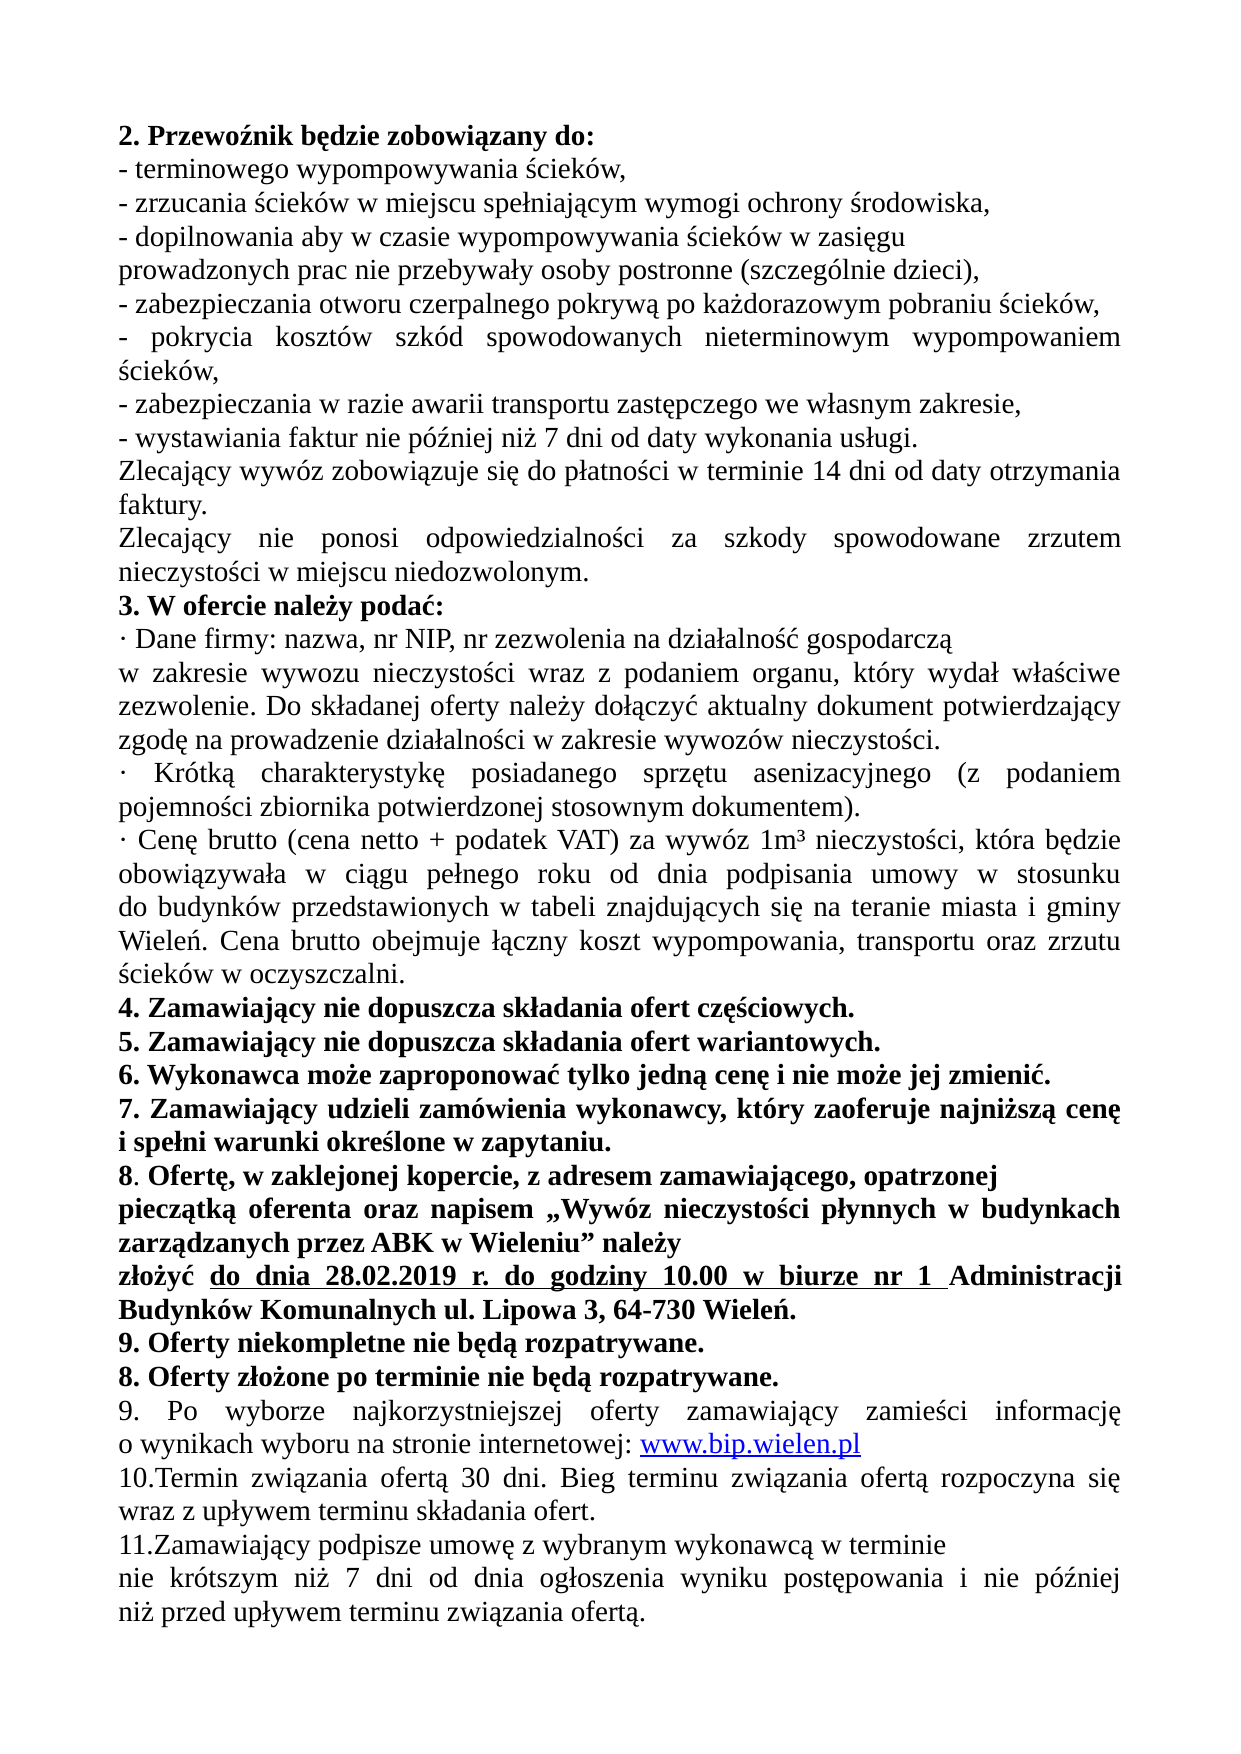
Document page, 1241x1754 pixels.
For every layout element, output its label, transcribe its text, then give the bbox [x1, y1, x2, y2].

text Zlecający wywóz zobowiązuje się do płatności w terminie 14 dni od daty otrzymania faktury. [118, 453, 1122, 521]
text 10.Termin związania ofertą 30 dni. Bieg terminu związania ofertą rozpoczyna się wraz z upływem terminu składania ofert. [118, 1460, 1122, 1527]
text złożyć do dnia 28.02.2019 r. do godziny 10.00 w biurze nr 1 Administracji Budynków Komunalnych ul. Lipowa 3, 64-730 Wieleń. [118, 1258, 1122, 1326]
text 8. Oferty złożone po terminie nie będą rozpatrywane. [118, 1359, 1122, 1393]
text 11.Zamawiający podpisze umowę z wybranym wykonawcą w terminie [118, 1527, 1122, 1560]
text 3. W ofercie należy podać: [118, 588, 1122, 621]
text prowadzonych prac nie przebywały osoby postronne (szczególnie dzieci), [118, 252, 1122, 286]
text Zlecający nie ponosi odpowiedzialności za szkody spowodowane zrzutem nieczystości w miejscu niedozwolonym. [118, 521, 1122, 588]
text - zabezpieczania otworu czerpalnego pokrywą po każdorazowym pobraniu ścieków, [118, 286, 1122, 319]
text 4. Zamawiający nie dopuszcza składania ofert częściowych. [118, 990, 1122, 1024]
text 7. Zamawiający udzieli zamówienia wykonawcy, który zaoferuje najniższą cenę i spełni warunki określone w zapytaniu. [118, 1091, 1122, 1158]
text 8. Ofertę, w zaklejonej kopercie, z adresem zamawiającego, opatrzonej [118, 1158, 1122, 1191]
text 5. Zamawiający nie dopuszcza składania ofert wariantowych. [118, 1024, 1122, 1057]
text - dopilnowania aby w czasie wypompowywania ścieków w zasięgu [118, 219, 1122, 252]
text - zabezpieczania w razie awarii transportu zastępczego we własnym zakresie, [118, 386, 1122, 420]
text 6. Wykonawca może zaproponować tylko jedną cenę i nie może jej zmienić. [118, 1057, 1122, 1091]
text pieczątką oferenta oraz napisem „Wywóz nieczystości płynnych w budynkach zarządzanych przez ABK w Wieleniu” należy [118, 1191, 1122, 1258]
text 9. Po wyborze najkorzystniejszej oferty zamawiający zamieści informację o wynikach wyboru na stronie internetowej: www.bip.wielen.pl [118, 1393, 1122, 1460]
text - wystawiania faktur nie później niż 7 dni od daty wykonania usługi. [118, 420, 1122, 453]
text · Cenę brutto (cena netto + podatek VAT) za wywóz 1m³ nieczystości, która będzie obowiązywała w ciągu pełnego roku od dnia podpisania umowy w stosunku do budynków przedstawionych w tabeli znajdujących się na teranie miasta i gminy Wieleń. Cena brutto obejmuje łączny koszt wypompowania, transportu oraz zrzutu ścieków w oczyszczalni. [118, 822, 1122, 990]
text nie krótszym niż 7 dni od dnia ogłoszenia wyniku postępowania i nie później niż przed upływem terminu związania ofertą. [118, 1560, 1122, 1627]
text · Krótką charakterystykę posiadanego sprzętu asenizacyjnego (z podaniem pojemności zbiornika potwierdzonej stosownym dokumentem). [118, 755, 1122, 822]
text - pokrycia kosztów szkód spowodowanych nieterminowym wypompowaniem ścieków, [118, 319, 1122, 386]
text 2. Przewoźnik będzie zobowiązany do: [118, 118, 1122, 152]
text 9. Oferty niekompletne nie będą rozpatrywane. [118, 1326, 1122, 1359]
text · Dane firmy: nazwa, nr NIP, nr zezwolenia na działalność gospodarczą [118, 621, 1122, 655]
text - terminowego wypompowywania ścieków, [118, 152, 1122, 185]
text w zakresie wywozu nieczystości wraz z podaniem organu, który wydał właściwe zezwolenie. Do składanej oferty należy dołączyć aktualny dokument potwierdzający zgodę na prowadzenie działalności w zakresie wywozów nieczystości. [118, 655, 1122, 755]
text - zrzucania ścieków w miejscu spełniającym wymogi ochrony środowiska, [118, 185, 1122, 219]
